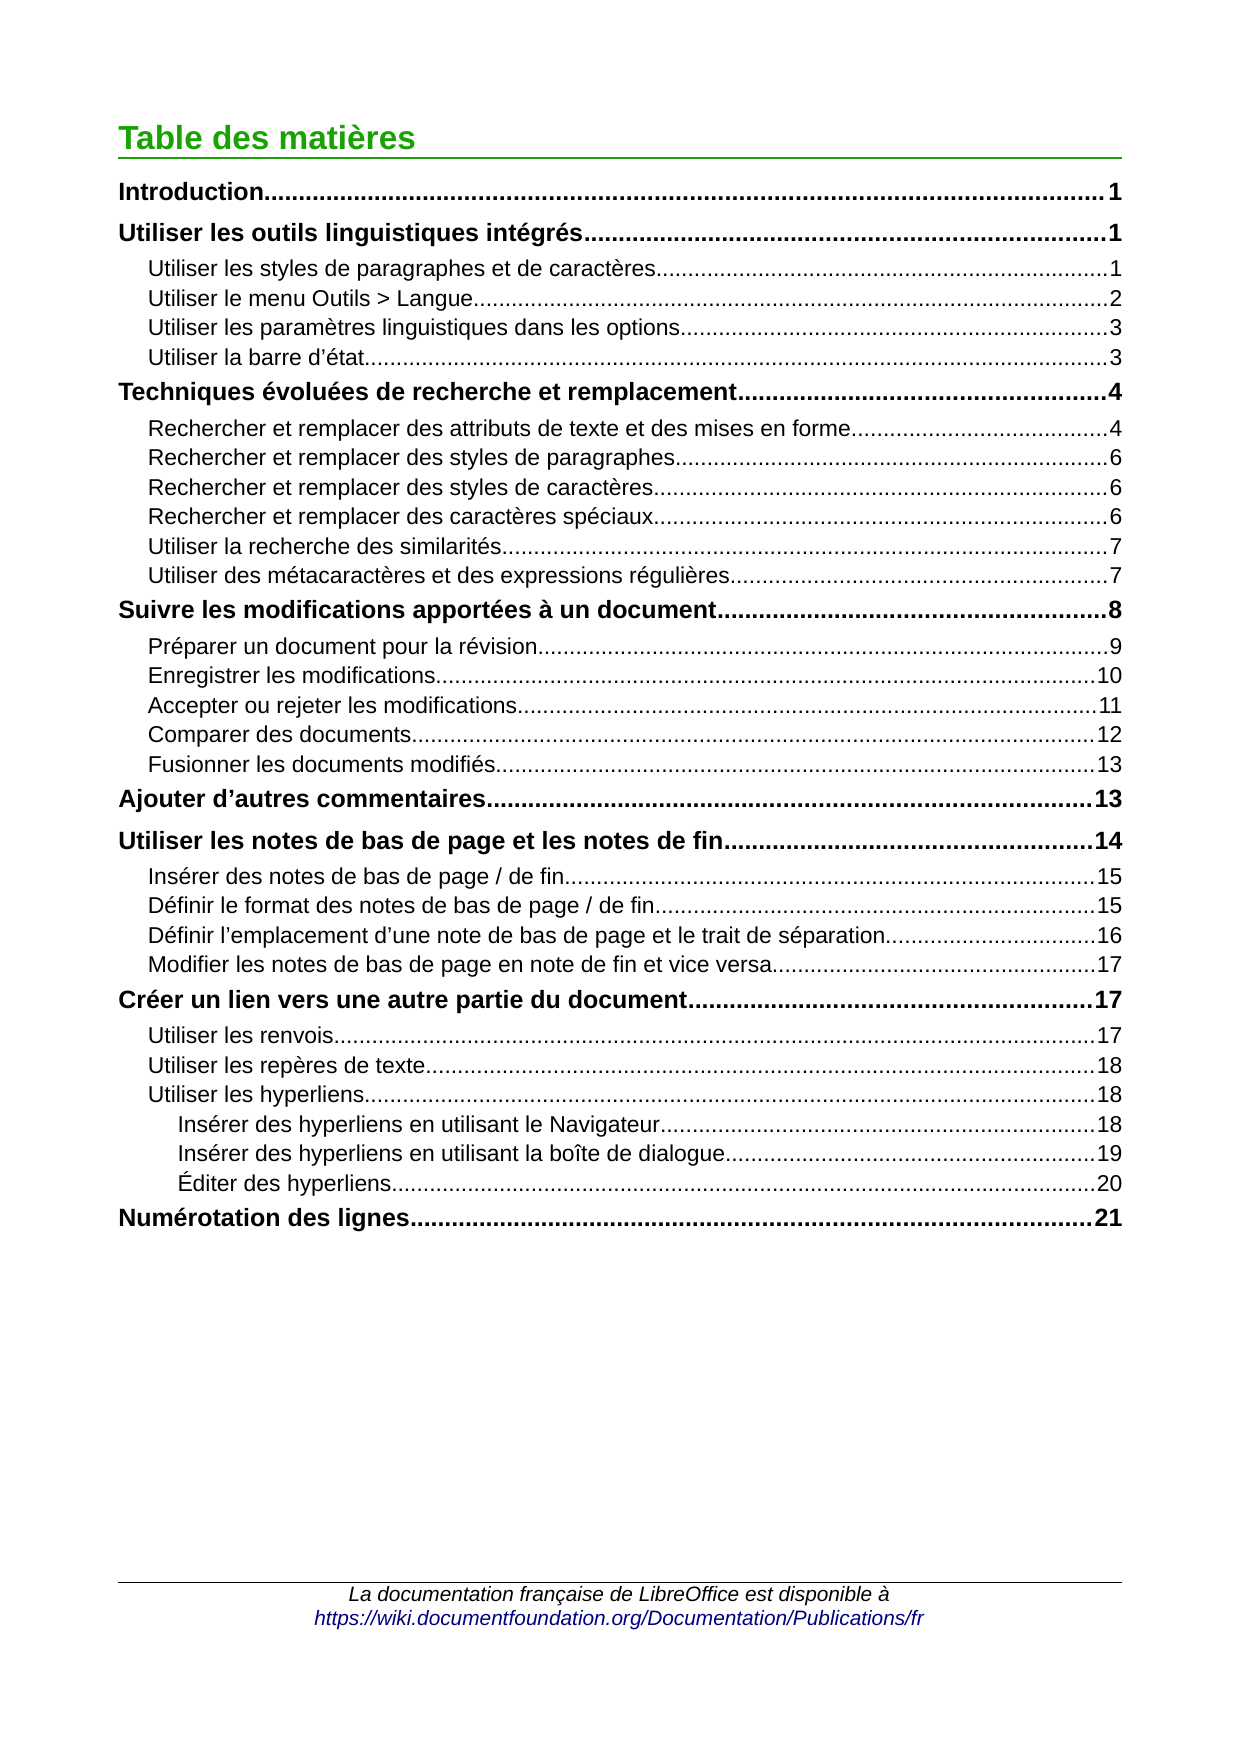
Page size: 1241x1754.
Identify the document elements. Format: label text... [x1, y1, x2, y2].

text Techniques évoluées de recherche et remplacement 4 [118, 377, 1122, 407]
text Utiliser les hyperliens 18 [148, 1079, 1122, 1109]
text Utiliser des métacaractères et des expressions régulières 7 [148, 560, 1122, 589]
text Insérer des hyperliens en utilisant la boîte de dialogue 19 [177, 1138, 1122, 1168]
text Rechercher et remplacer des attributs de texte et des mises en forme 4 [148, 413, 1122, 442]
text Utiliser les notes de bas de page et les notes de fin 14 [118, 826, 1122, 855]
text Utiliser les outils linguistiques intégrés 1 [118, 218, 1122, 247]
text Utiliser les renvois 17 [148, 1020, 1122, 1050]
text Préparer un document pour la révision 9 [148, 631, 1122, 660]
text Définir le format des notes de bas de page / de fin 15 [148, 890, 1122, 920]
text Comparer des documents 12 [148, 719, 1122, 749]
text Modifier les notes de bas de page en note de fin et vice versa 17 [148, 949, 1122, 979]
text Enregistrer les modifications 10 [148, 660, 1122, 690]
text Insérer des notes de bas de page / de fin 15 [148, 861, 1122, 890]
text Éditer des hyperliens 20 [177, 1168, 1122, 1197]
text Utiliser le menu Outils > Langue 2 [148, 283, 1122, 312]
text Insérer des hyperliens en utilisant le Navigateur 18 [177, 1109, 1122, 1138]
text Rechercher et remplacer des styles de paragraphes 6 [148, 442, 1122, 472]
text Rechercher et remplacer des styles de caractères 6 [148, 472, 1122, 501]
text Définir l’emplacement d’une note de bas de page et le trait de séparation 16 [148, 920, 1122, 949]
text Fusionner les documents modifiés 13 [148, 749, 1122, 778]
text Utiliser la barre d’état 3 [148, 342, 1122, 371]
text Suivre les modifications apportées à un document 8 [118, 595, 1122, 625]
text Créer un lien vers une autre partie du document 17 [118, 985, 1122, 1014]
subtitle Table des matières [118, 118, 1122, 157]
text Accepter ou rejeter les modifications 11 [148, 690, 1122, 719]
text Introduction 1 [118, 177, 1122, 206]
text Utiliser les paramètres linguistiques dans les options 3 [148, 312, 1122, 342]
text Utiliser les styles de paragraphes et de caractères 1 [148, 253, 1122, 283]
text Ajouter d’autres commentaires 13 [118, 784, 1122, 814]
text Utiliser la recherche des similarités 7 [148, 531, 1122, 560]
text Rechercher et remplacer des caractères spéciaux 6 [148, 501, 1122, 531]
text Utiliser les repères de texte 18 [148, 1050, 1122, 1079]
text Numérotation des lignes 21 [118, 1203, 1122, 1232]
